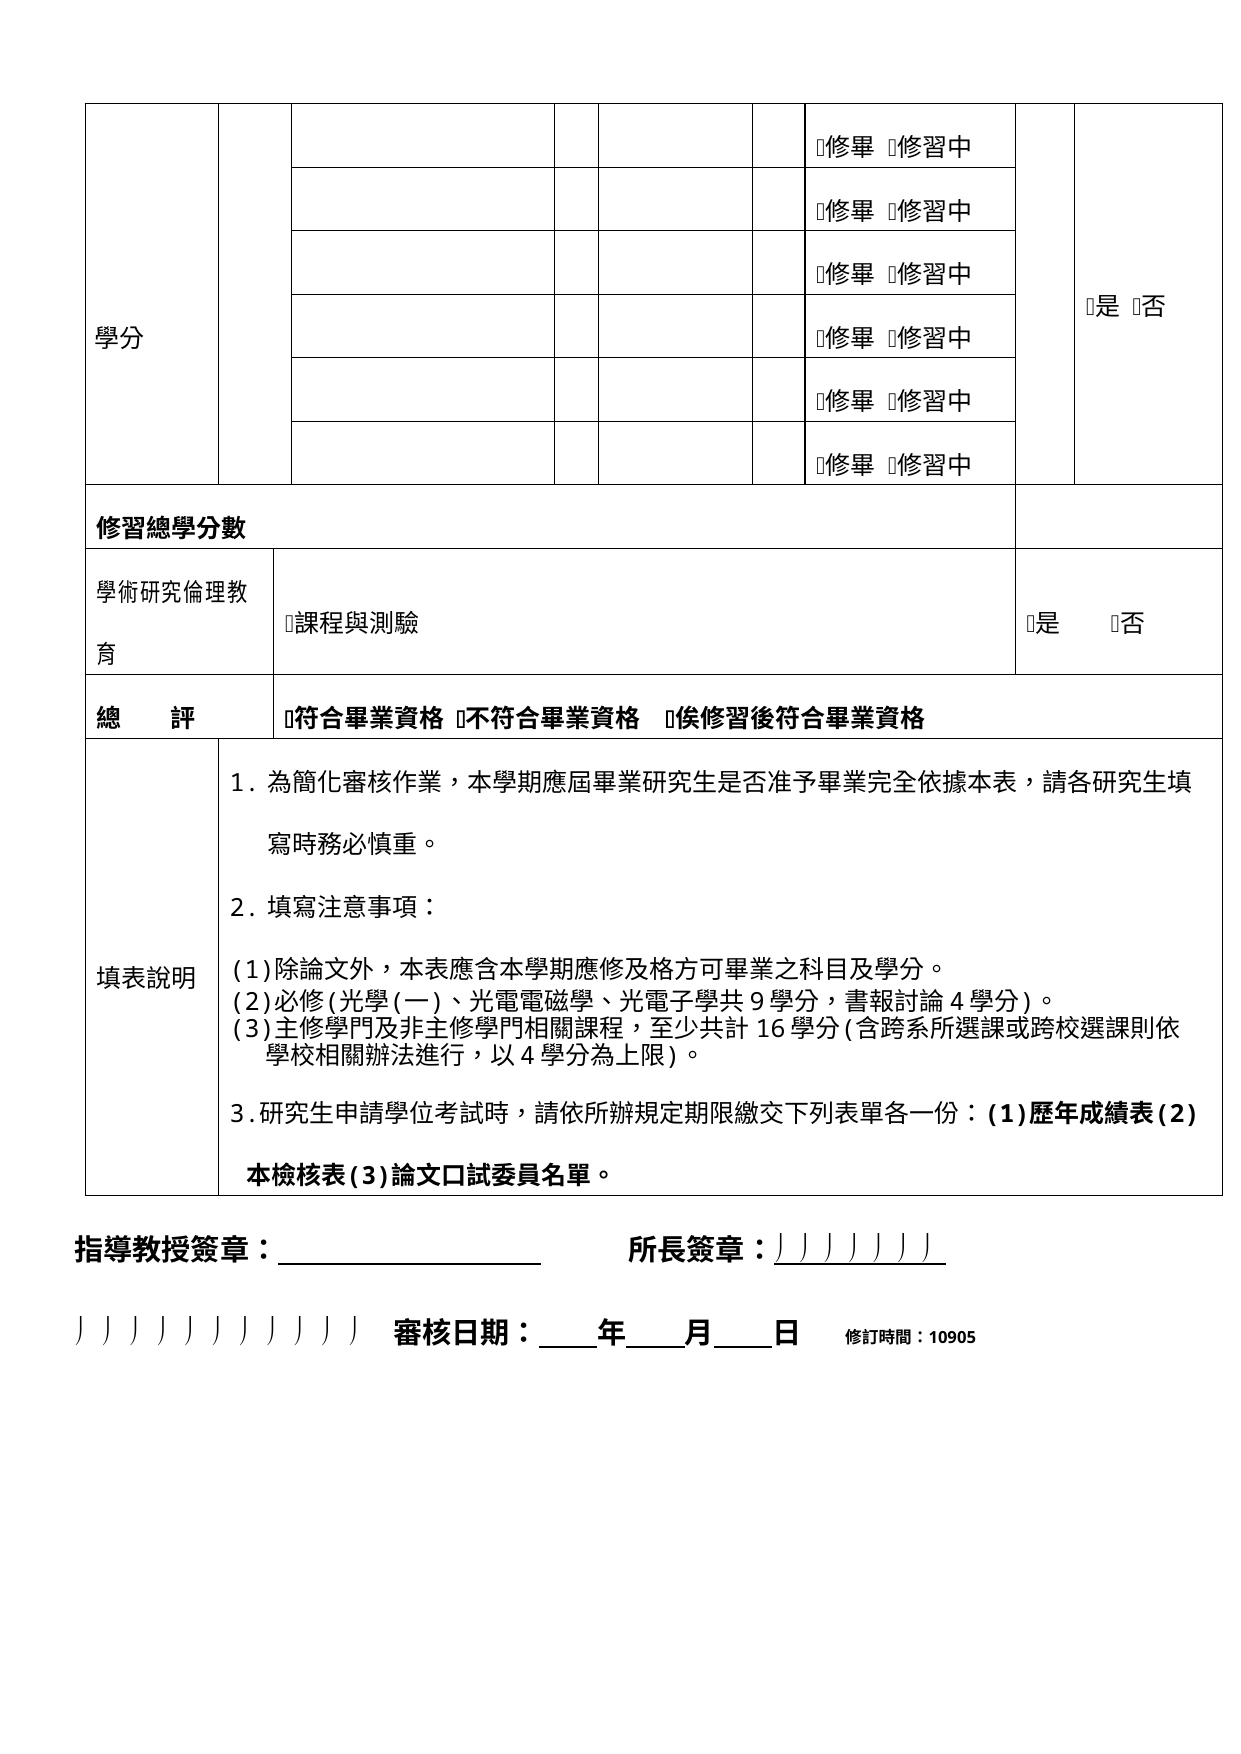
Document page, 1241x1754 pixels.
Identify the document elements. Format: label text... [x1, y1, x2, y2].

table_cell [555, 295, 598, 357]
table_cell 課程與測驗 [274, 549, 1015, 674]
table_cell 修習總學分數 [86, 485, 1015, 548]
table_cell [753, 168, 804, 230]
table_cell 修畢 修習中 [806, 295, 1015, 357]
table_cell [599, 358, 752, 421]
table_cell 學術研究倫理教育 [86, 549, 273, 674]
table_cell [555, 422, 598, 484]
table_cell [292, 168, 554, 230]
table_cell [292, 104, 554, 167]
table_cell [555, 168, 598, 230]
table_cell [753, 231, 804, 294]
table_cell [599, 104, 752, 167]
table_cell 學分 [86, 104, 218, 484]
table_cell [599, 295, 752, 357]
table_cell [1016, 104, 1074, 484]
table_cell [753, 358, 804, 421]
table_cell [292, 295, 554, 357]
table_cell 是 否 [1075, 104, 1222, 484]
table_cell 修畢 修習中 [806, 104, 1015, 167]
table_cell [753, 295, 804, 357]
table_cell [292, 231, 554, 294]
table_cell [599, 168, 752, 230]
table_cell 填表說明 [86, 739, 218, 1195]
table_cell [753, 104, 804, 167]
table_cell [555, 231, 598, 294]
table_cell 修畢 修習中 [806, 358, 1015, 421]
table_cell 符合畢業資格 不符合畢業資格 俟修習後符合畢業資格 [274, 675, 1222, 737]
table_cell 是 否 [1016, 549, 1222, 674]
table_cell [599, 231, 752, 294]
table_cell 為簡化審核作業，本學期應屆畢業研究生是否准予畢業完全依據本表，請各研究生填寫時務必慎重。 填寫注意事項： (1)除論文外，本表應含本學期應修及格方可畢業之科目及學分。 (2)必修(光學(一)、光電電磁學、光電子學共9學分，書報討論4學分)。 (3)主修學門及非主修學門相關課程，至少共計16學分(含跨系所選課或跨校選課則依學校相關辦法進行，以4學分為上限)。 3.研究生申請學位考試時，請依所辦規定期限繳交下列表單各一份：(1)歷年成績表(2)本檢核表(3)論文口試委員名單。 [219, 739, 1222, 1195]
table_cell [219, 104, 291, 484]
table_cell [753, 422, 804, 484]
table_cell [599, 422, 752, 484]
table_cell [1016, 485, 1222, 548]
table_cell 修畢 修習中 [806, 422, 1015, 484]
table_cell [292, 358, 554, 421]
table_cell 總評 [86, 675, 273, 737]
table_cell 修畢 修習中 [806, 168, 1015, 230]
text 指導教授簽章： 所長簽章：       [74, 1206, 1167, 1269]
table_cell 修畢 修習中 [806, 231, 1015, 294]
table_cell [292, 422, 554, 484]
table_cell [555, 104, 598, 167]
text            審核日期： 年 月 日 修訂時間：10905 [74, 1289, 1196, 1352]
table_cell [555, 358, 598, 421]
